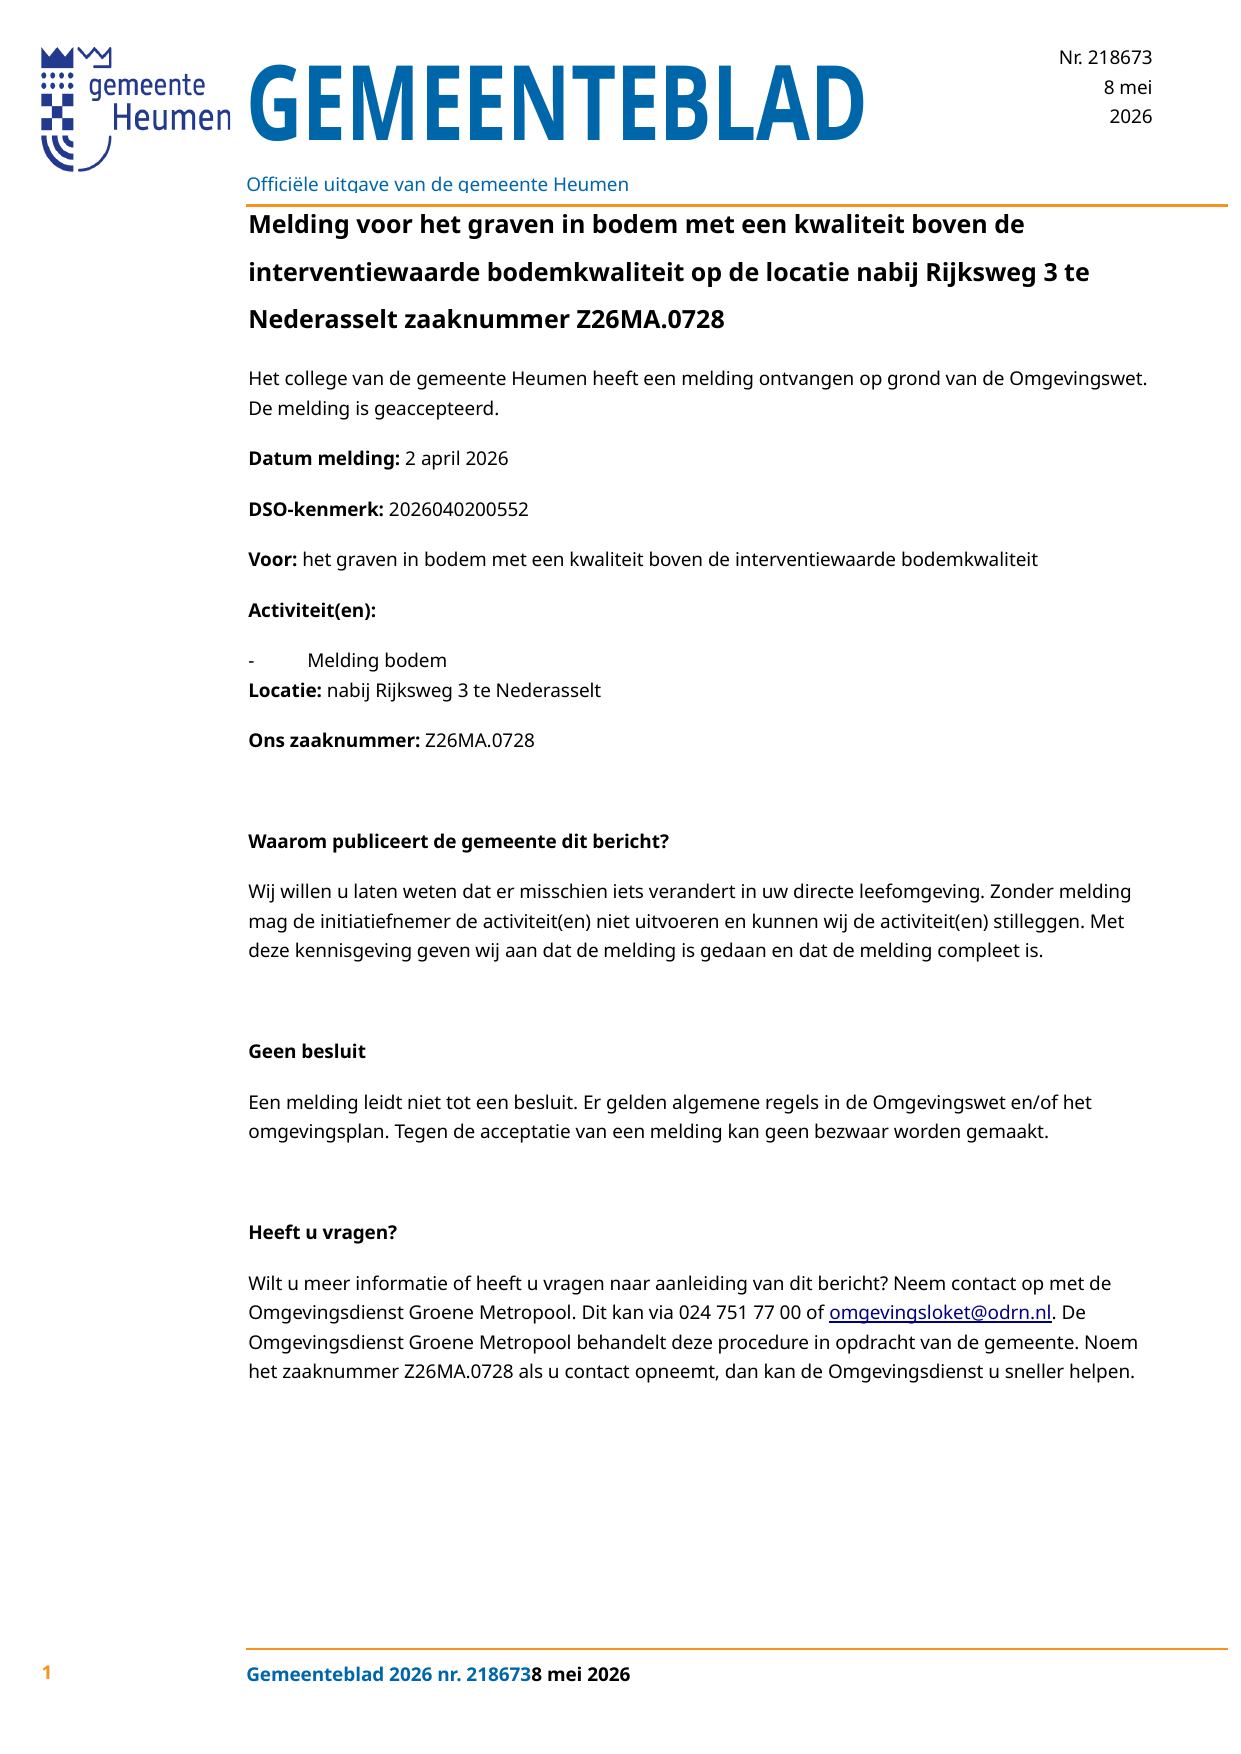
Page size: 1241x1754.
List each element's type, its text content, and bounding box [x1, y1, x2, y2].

text DSO-kenmerk: 2026040200552 [248, 496, 1152, 522]
text Het college van de gemeente Heumen heeft een melding ontvangen op grond van de Omgevingswet. De melding is geaccepteerd. [248, 366, 1152, 421]
text Locatie: nabij Rijksweg 3 te Nederasselt [248, 677, 1152, 702]
list Melding bodem [248, 647, 1152, 673]
text Activiteit(en): [248, 597, 1152, 622]
text Datum melding: 2 april 2026 [248, 446, 1152, 471]
text Melding voor het graven in bodem met een kwaliteit boven de interventiewaarde bodemkwaliteit op de locatie nabij Rijksweg 3 te Nederasselt zaaknummer Z26MA.0728 [248, 207, 1152, 336]
text Heeft u vragen? [248, 1219, 1152, 1245]
text Wij willen u laten weten dat er misschien iets verandert in uw directe leefomgeving. Zonder melding mag de initiatiefnemer de activiteit(en) niet uitvoeren en kunnen wij de activiteit(en) stilleggen. Met deze kennisgeving geven wij aan dat de melding is gedaan en dat de melding compleet is. [248, 878, 1152, 963]
text Ons zaaknummer: Z26MA.0728 [248, 727, 1152, 753]
text Voor: het graven in bodem met een kwaliteit boven de interventiewaarde bodemkwaliteit [248, 546, 1152, 572]
text Geen besluit [248, 1038, 1152, 1064]
picture [41, 47, 231, 172]
text Wilt u meer informatie of heeft u vragen naar aanleiding van dit bericht? Neem contact op met de Omgevingsdienst Groene Metropool. Dit kan via 024 751 77 00 of omgevingsloket@odrn.nl. De Omgevingsdienst Groene Metropool behandelt deze procedure in opdracht van de gemeente. Noem het zaaknummer Z26MA.0728 als u contact opneemt, dan kan de Omgevingsdienst u sneller helpen. [248, 1270, 1152, 1384]
text Waarom publiceert de gemeente dit bericht? [248, 828, 1152, 854]
text Een melding leidt niet tot een besluit. Er gelden algemene regels in de Omgevingswet en/of het omgevingsplan. Tegen de acceptatie van een melding kan geen bezwaar worden gemaakt. [248, 1089, 1152, 1144]
